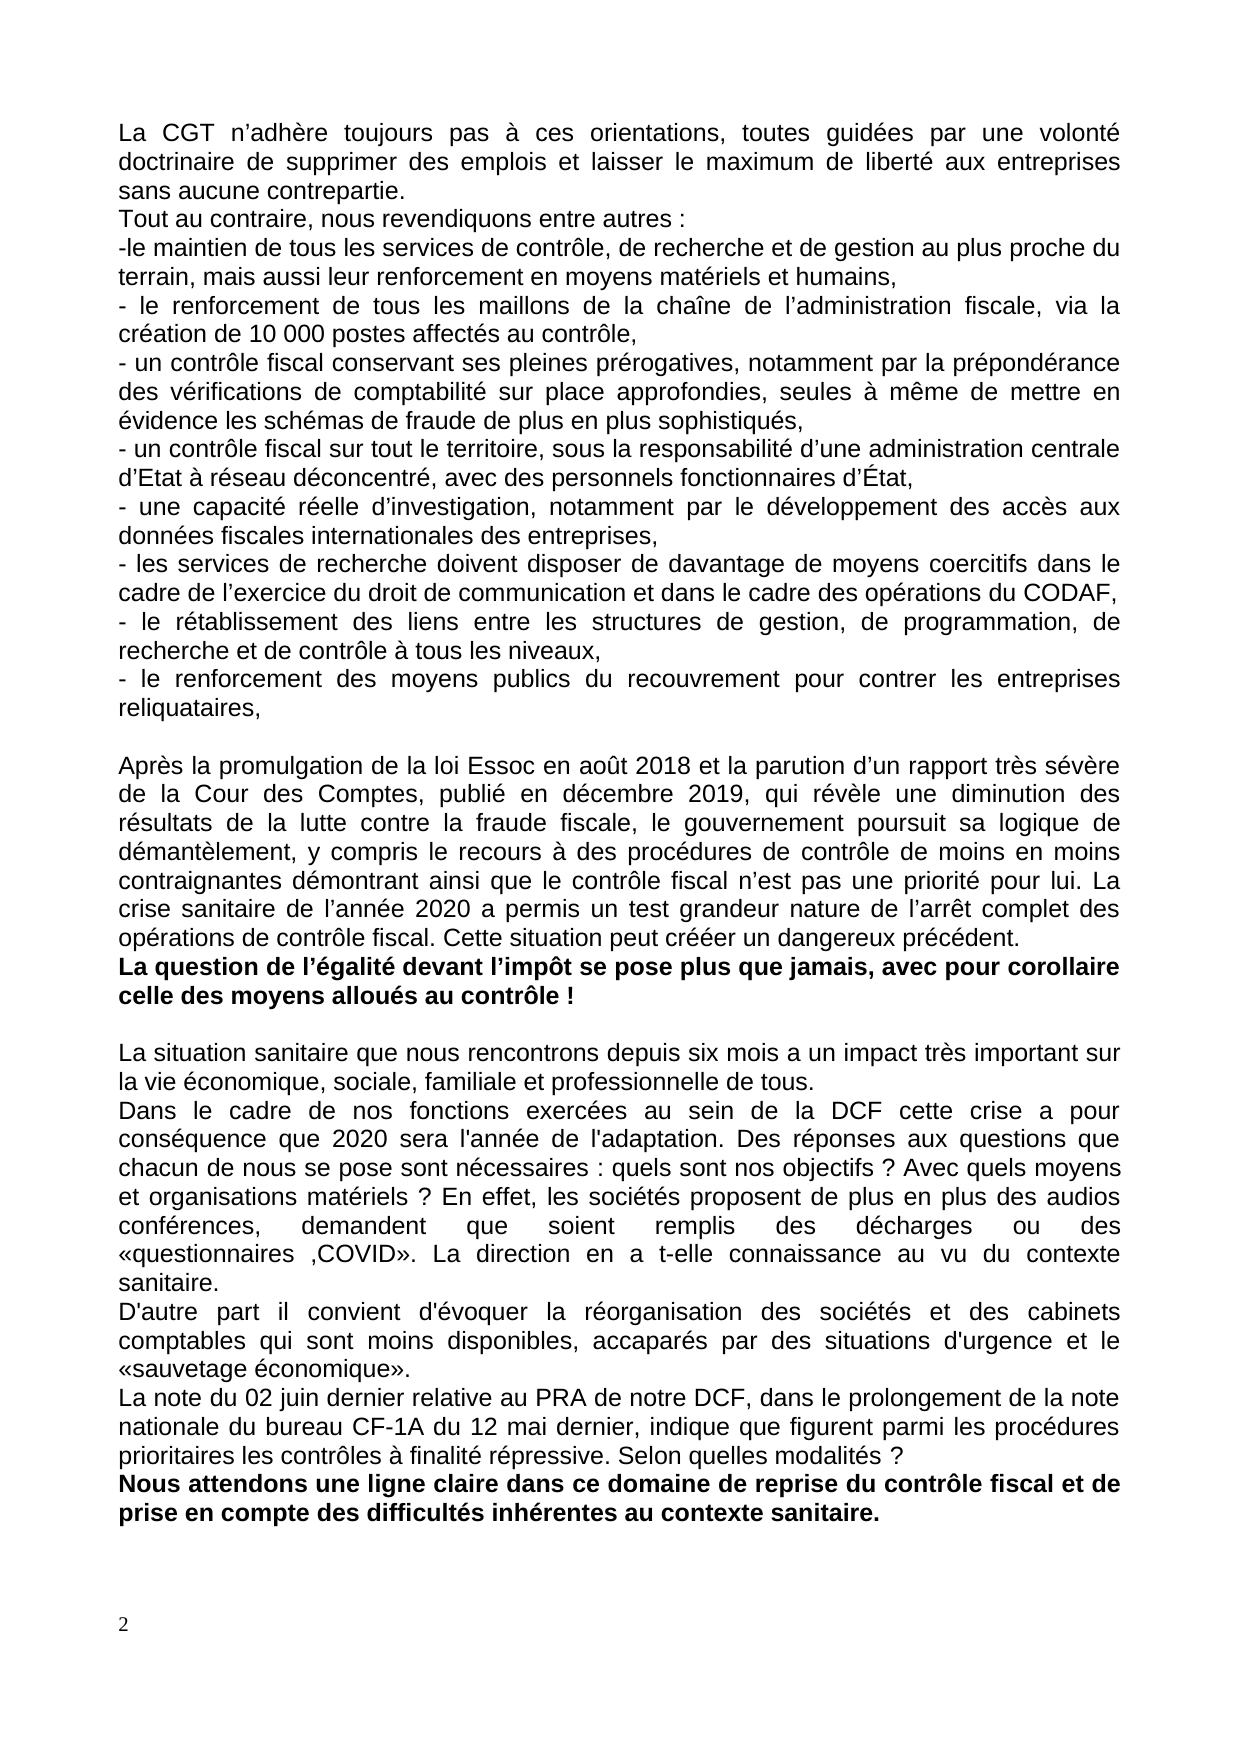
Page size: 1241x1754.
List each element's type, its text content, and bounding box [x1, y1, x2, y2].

text - le renforcement de tous les maillons de la chaîne de l’administration fiscale, via la création de 10 000 postes affectés au contrôle, [118, 291, 1122, 348]
text Après la promulgation de la loi Essoc en août 2018 et la parution d’un rapport très sévère de la Cour des Comptes, publié en décembre 2019, qui révèle une diminution des résultats de la lutte contre la fraude fiscale, le gouvernement poursuit sa logique de démantèlement, y compris le recours à des procédures de contrôle de moins en moins contraignantes démontrant ainsi que le contrôle fiscal n’est pas une priorité pour lui. La crise sanitaire de l’année 2020 a permis un test grandeur nature de l’arrêt complet des opérations de contrôle fiscal. Cette situation peut crééer un dangereux précédent. [118, 751, 1122, 952]
text - un contrôle fiscal sur tout le territoire, sous la responsabilité d’une administration centrale d’Etat à réseau déconcentré, avec des personnels fonctionnaires d’État, [118, 434, 1122, 492]
text - les services de recherche doivent disposer de davantage de moyens coercitifs dans le cadre de l’exercice du droit de communication et dans le cadre des opérations du CODAF, [118, 549, 1122, 607]
text La CGT n’adhère toujours pas à ces orientations, toutes guidées par une volonté doctrinaire de supprimer des emplois et laisser le maximum de liberté aux entreprises sans aucune contrepartie. [118, 118, 1122, 204]
text - le rétablissement des liens entre les structures de gestion, de programmation, de recherche et de contrôle à tous les niveaux, [118, 607, 1122, 664]
text Dans le cadre de nos fonctions exercées au sein de la DCF cette crise a pour conséquence que 2020 sera l'année de l'adaptation. Des réponses aux questions que chacun de nous se pose sont nécessaires : quels sont nos objectifs ? Avec quels moyens et organisations matériels ? En effet, les sociétés proposent de plus en plus des audios conférences, demandent que soient remplis des décharges ou des «questionnaires ,COVID». La direction en a t-elle connaissance au vu du contexte sanitaire. [118, 1096, 1122, 1297]
text -le maintien de tous les services de contrôle, de recherche et de gestion au plus proche du terrain, mais aussi leur renforcement en moyens matériels et humains, [118, 233, 1122, 291]
text D'autre part il convient d'évoquer la réorganisation des sociétés et des cabinets comptables qui sont moins disponibles, accaparés par des situations d'urgence et le «sauvetage économique». [118, 1297, 1122, 1383]
text - un contrôle fiscal conservant ses pleines prérogatives, notamment par la prépondérance des vérifications de comptabilité sur place approfondies, seules à même de mettre en évidence les schémas de fraude de plus en plus sophistiqués, [118, 348, 1122, 434]
text Nous attendons une ligne claire dans ce domaine de reprise du contrôle fiscal et de prise en compte des difficultés inhérentes au contexte sanitaire. [118, 1469, 1122, 1527]
text La note du 02 juin dernier relative au PRA de notre DCF, dans le prolongement de la note nationale du bureau CF-1A du 12 mai dernier, indique que figurent parmi les procédures prioritaires les contrôles à finalité répressive. Selon quelles modalités ? [118, 1383, 1122, 1469]
text - le renforcement des moyens publics du recouvrement pour contrer les entreprises reliquataires, [118, 664, 1122, 722]
text Tout au contraire, nous revendiquons entre autres : [118, 204, 1122, 233]
text La situation sanitaire que nous rencontrons depuis six mois a un impact très important sur la vie économique, sociale, familiale et professionnelle de tous. [118, 1038, 1122, 1096]
text - une capacité réelle d’investigation, notamment par le développement des accès aux données fiscales internationales des entreprises, [118, 492, 1122, 549]
text La question de l’égalité devant l’impôt se pose plus que jamais, avec pour corollaire celle des moyens alloués au contrôle ! [118, 952, 1122, 1009]
